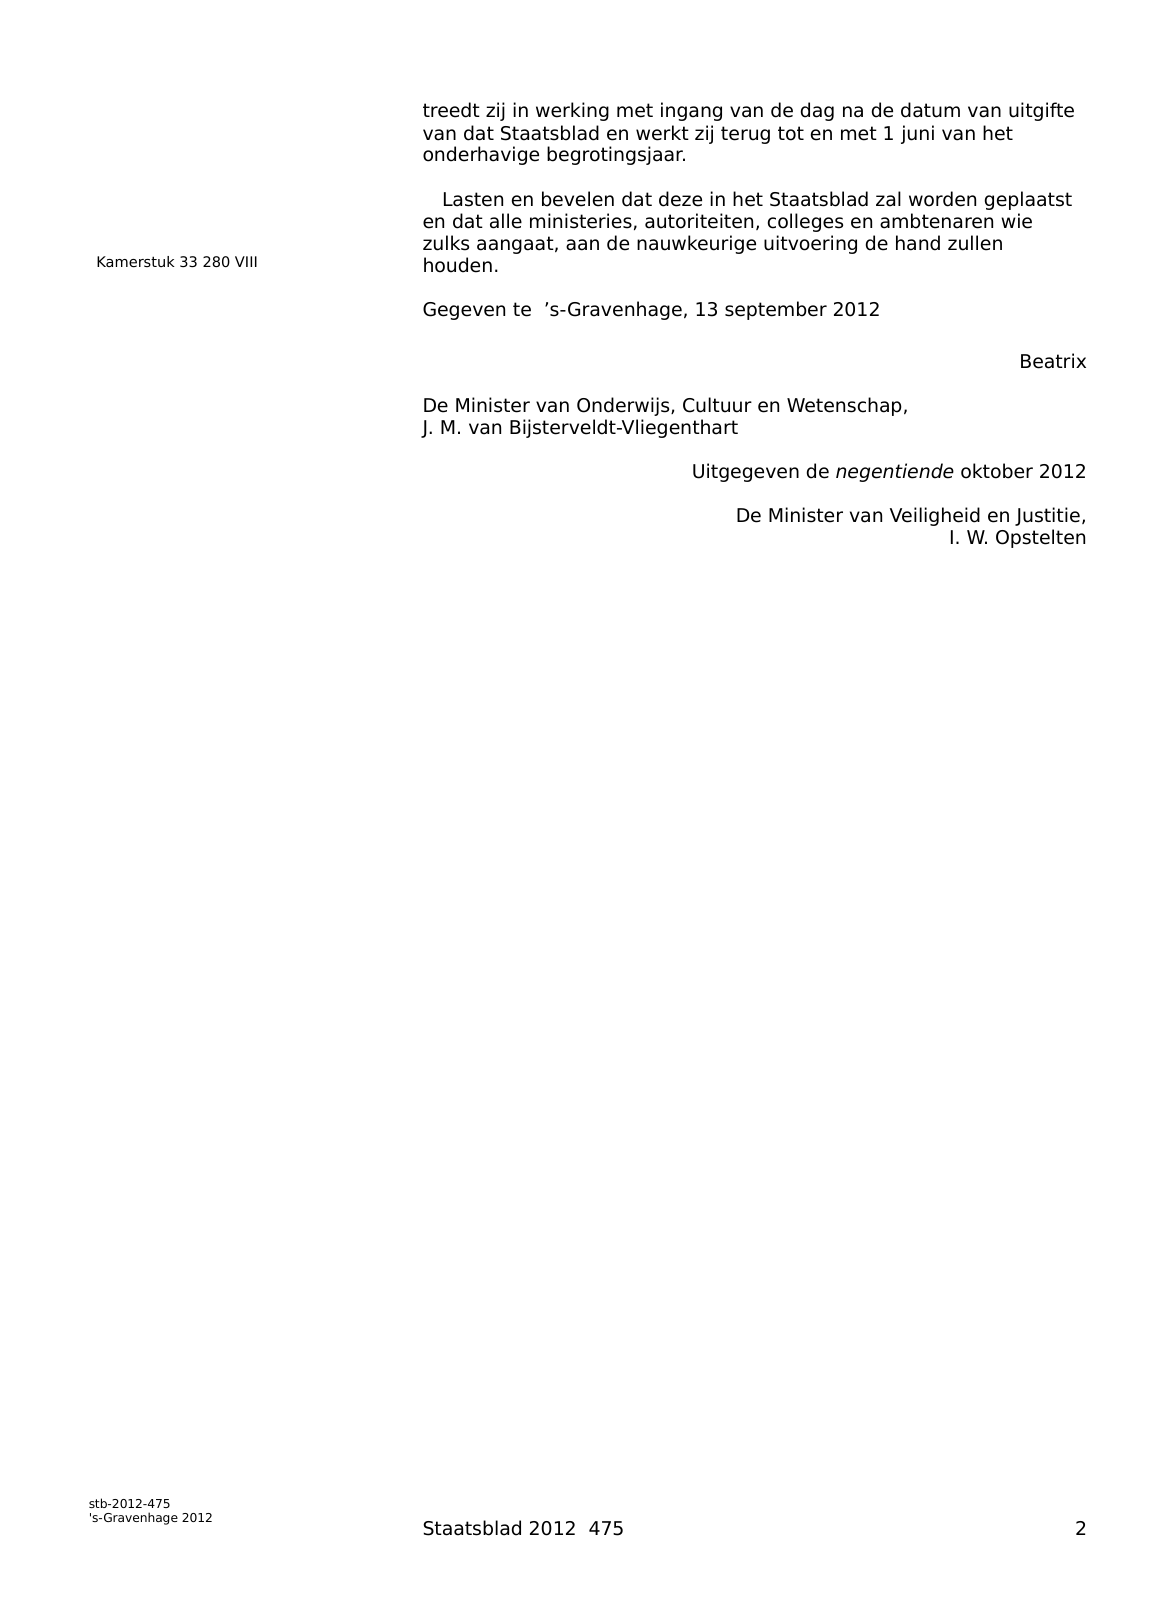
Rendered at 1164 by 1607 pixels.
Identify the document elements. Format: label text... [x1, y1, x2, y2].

text Gegeven te ’s-Gravenhage, 13 september 2012 [422, 299, 1087, 321]
text Uitgegeven de negentiende oktober 2012 [422, 461, 1087, 483]
text Beatrix [422, 351, 1087, 373]
text 's-Gravenhage 2012 [88, 1511, 323, 1525]
text stb-2012-475 [88, 1497, 323, 1511]
text treedt zij in werking met ingang van de dag na de datum van uitgifte van dat Staatsblad en werkt zij terug tot en met 1 juni van het onderhavige begrotingsjaar. [422, 100, 1087, 166]
text Lasten en bevelen dat deze in het Staatsblad zal worden geplaatst en dat alle ministeries, autoriteiten, colleges en ambtenaren wie zulks aangaat, aan de nauwkeurige uitvoering de hand zullen houden. [422, 188, 1087, 276]
text Kamerstuk 33 280 VIII [77, 253, 396, 270]
text De Minister van Onderwijs, Cultuur en Wetenschap, J. M. van Bijsterveldt-Vliegenthart [422, 395, 1087, 439]
text De Minister van Veiligheid en Justitie, I. W. Opstelten [422, 505, 1087, 549]
